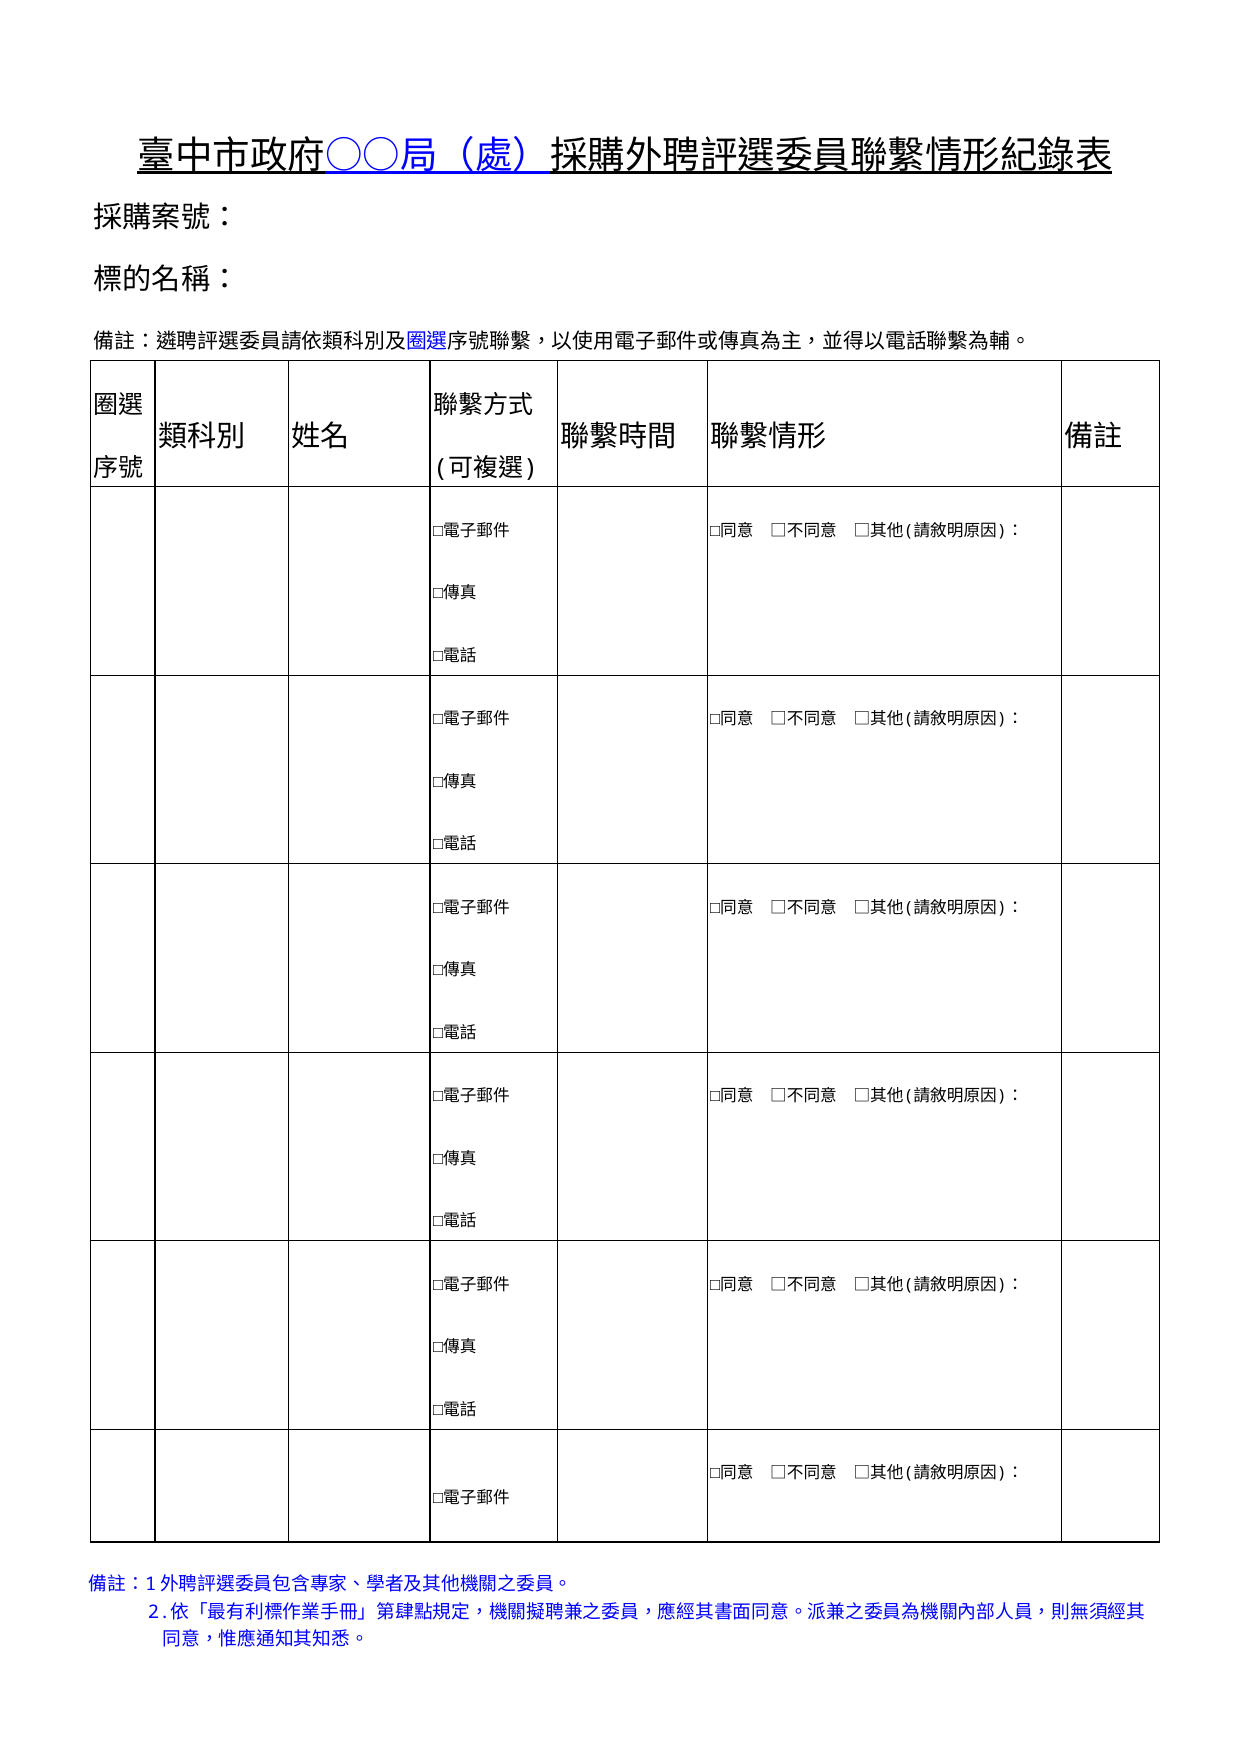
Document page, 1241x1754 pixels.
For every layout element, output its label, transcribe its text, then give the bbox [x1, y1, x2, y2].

table_cell 圈選序號 [91, 361, 154, 486]
table_cell [91, 1241, 154, 1429]
table_cell 標的名稱： [90, 235, 1159, 298]
table_cell [156, 1053, 288, 1240]
table_cell [558, 487, 707, 675]
table_cell [156, 676, 288, 863]
table_cell [1062, 676, 1159, 863]
table_cell [558, 676, 707, 863]
table_cell [91, 487, 154, 675]
table_cell [289, 1241, 429, 1429]
table_cell [91, 676, 154, 863]
table_cell [558, 1430, 707, 1541]
table_cell □同意 □不同意 □其他(請敘明原因)： [708, 1053, 1061, 1240]
table_cell 聯繫情形 [708, 361, 1061, 486]
table_cell □電子郵件 □傳真 □電話 [431, 676, 557, 863]
table_cell [558, 864, 707, 1052]
table_cell [558, 1053, 707, 1240]
table_cell □電子郵件 □傳真 □電話 [431, 1241, 557, 1429]
table_cell [289, 676, 429, 863]
table_cell [289, 1053, 429, 1240]
table_cell □電子郵件 □傳真 □電話 [431, 487, 557, 675]
table_cell 採購案號： [90, 173, 1159, 235]
table_cell [156, 1430, 288, 1541]
table_cell [289, 864, 429, 1052]
table_cell [1062, 864, 1159, 1052]
table_cell □電子郵件 [431, 1430, 557, 1541]
table_cell [156, 864, 288, 1052]
table_cell [156, 487, 288, 675]
table_cell □同意 □不同意 □其他(請敘明原因)： [708, 487, 1061, 675]
table_cell [91, 1430, 154, 1541]
table_cell □同意 □不同意 □其他(請敘明原因)： [708, 1430, 1061, 1541]
table_cell [289, 1430, 429, 1541]
table_cell □同意 □不同意 □其他(請敘明原因)： [708, 864, 1061, 1052]
table_header 臺中市政府○○局（處）採購外聘評選委員聯繫情形紀錄表 [90, 110, 1159, 173]
table_cell 聯繫方式(可複選) [431, 361, 557, 486]
table_cell [558, 1241, 707, 1429]
table_cell [91, 864, 154, 1052]
table_cell □電子郵件 □傳真 □電話 [431, 1053, 557, 1240]
table_cell [1062, 1430, 1159, 1541]
table_cell 姓名 [289, 361, 429, 486]
table_cell [289, 487, 429, 675]
table_cell 備註 [1062, 361, 1159, 486]
table_cell [1062, 1053, 1159, 1240]
table_cell □電子郵件 □傳真 □電話 [431, 864, 557, 1052]
table_cell [1062, 1241, 1159, 1429]
table_cell [1062, 487, 1159, 675]
table_cell 備註：遴聘評選委員請依類科別及圈選序號聯繫，以使用電子郵件或傳真為主，並得以電話聯繫為輔。 [90, 298, 1159, 360]
table_cell [91, 1053, 154, 1240]
table_cell 聯繫時間 [558, 361, 707, 486]
table_cell 類科別 [156, 361, 288, 486]
table_cell □同意 □不同意 □其他(請敘明原因)： [708, 1241, 1061, 1429]
table_cell □同意 □不同意 □其他(請敘明原因)： [708, 676, 1061, 863]
table_cell [156, 1241, 288, 1429]
